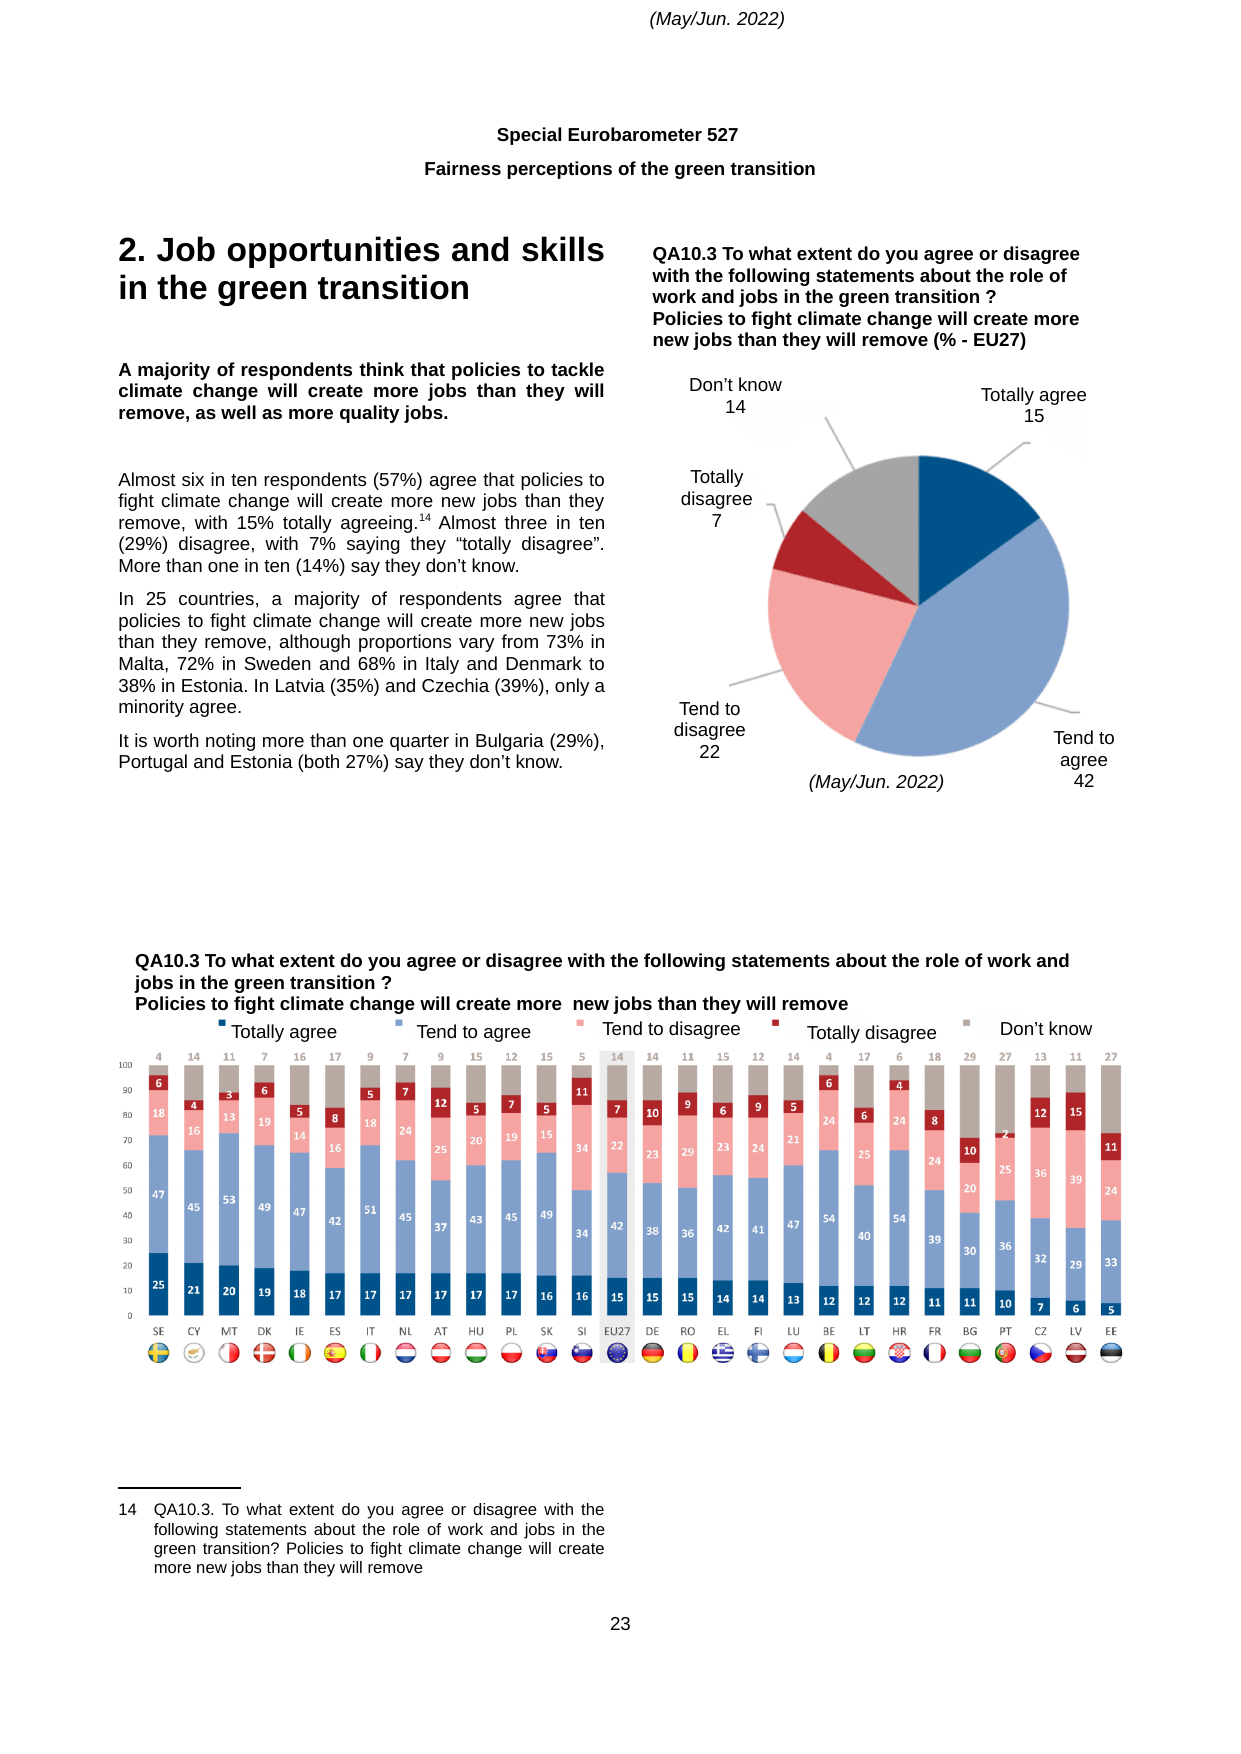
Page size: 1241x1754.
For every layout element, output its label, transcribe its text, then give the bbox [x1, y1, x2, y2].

text It is worth noting more than one quarter in Bulgaria (29%), Portugal and Estonia (both 27%) say they don’t know. [118, 729, 605, 773]
text QA10.3. To what extent do you agree or disagree with the following statements about the role of work and jobs in the green transition? Policies to fight climate change will create more new jobs than they will remove [118, 1500, 605, 1577]
text In 25 countries, a majority of respondents agree that policies to fight climate change will create more new jobs than they remove, although proportions vary from 73% in Malta, 72% in Sweden and 68% in Italy and Denmark to 38% in Estonia. In Latvia (35%) and Czechia (39%), only a minority agree. [118, 588, 605, 718]
text Almost six in ten respondents (57%) agree that policies to fight climate change will create more new jobs than they remove, with 15% totally agreeing. Almost three in ten (29%) disagree, with 7% saying they “totally disagree”. More than one in ten (14%) say they don’t know. [118, 468, 605, 576]
text A majority of respondents think that policies to tackle climate change will create more jobs than they will remove, as well as more quality jobs. [118, 358, 605, 423]
picture [110, 1006, 1128, 1363]
picture [729, 405, 1087, 759]
subtitle 2. Job opportunities and skills in the green transition [118, 229, 605, 307]
